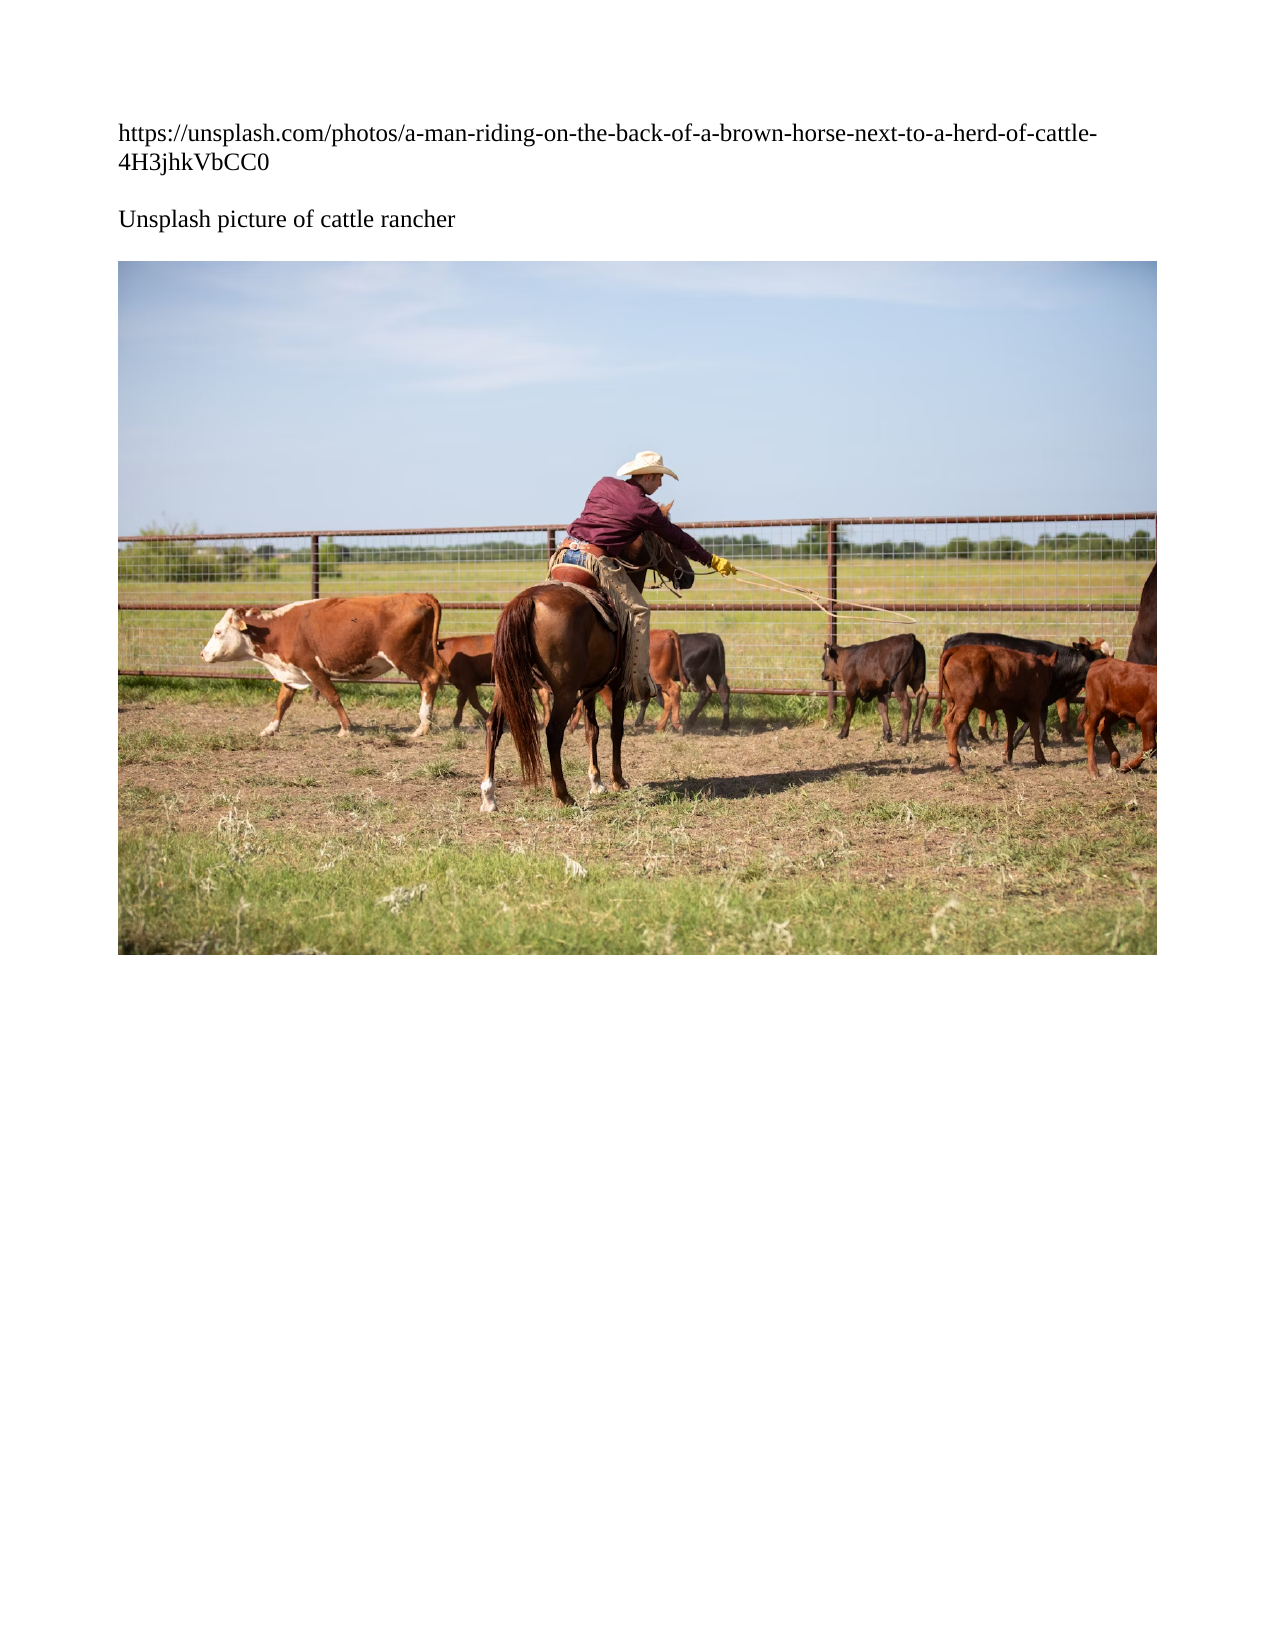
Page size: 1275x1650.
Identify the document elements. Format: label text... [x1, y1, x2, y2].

text Unsplash picture of cattle rancher [118, 204, 1157, 233]
text https://unsplash.com/photos/a-man-riding-on-the-back-of-a-brown-horse-next-to-a-herd-of-cattle-4H3jhkVbCC0 [118, 118, 1157, 176]
picture [118, 261, 1157, 955]
